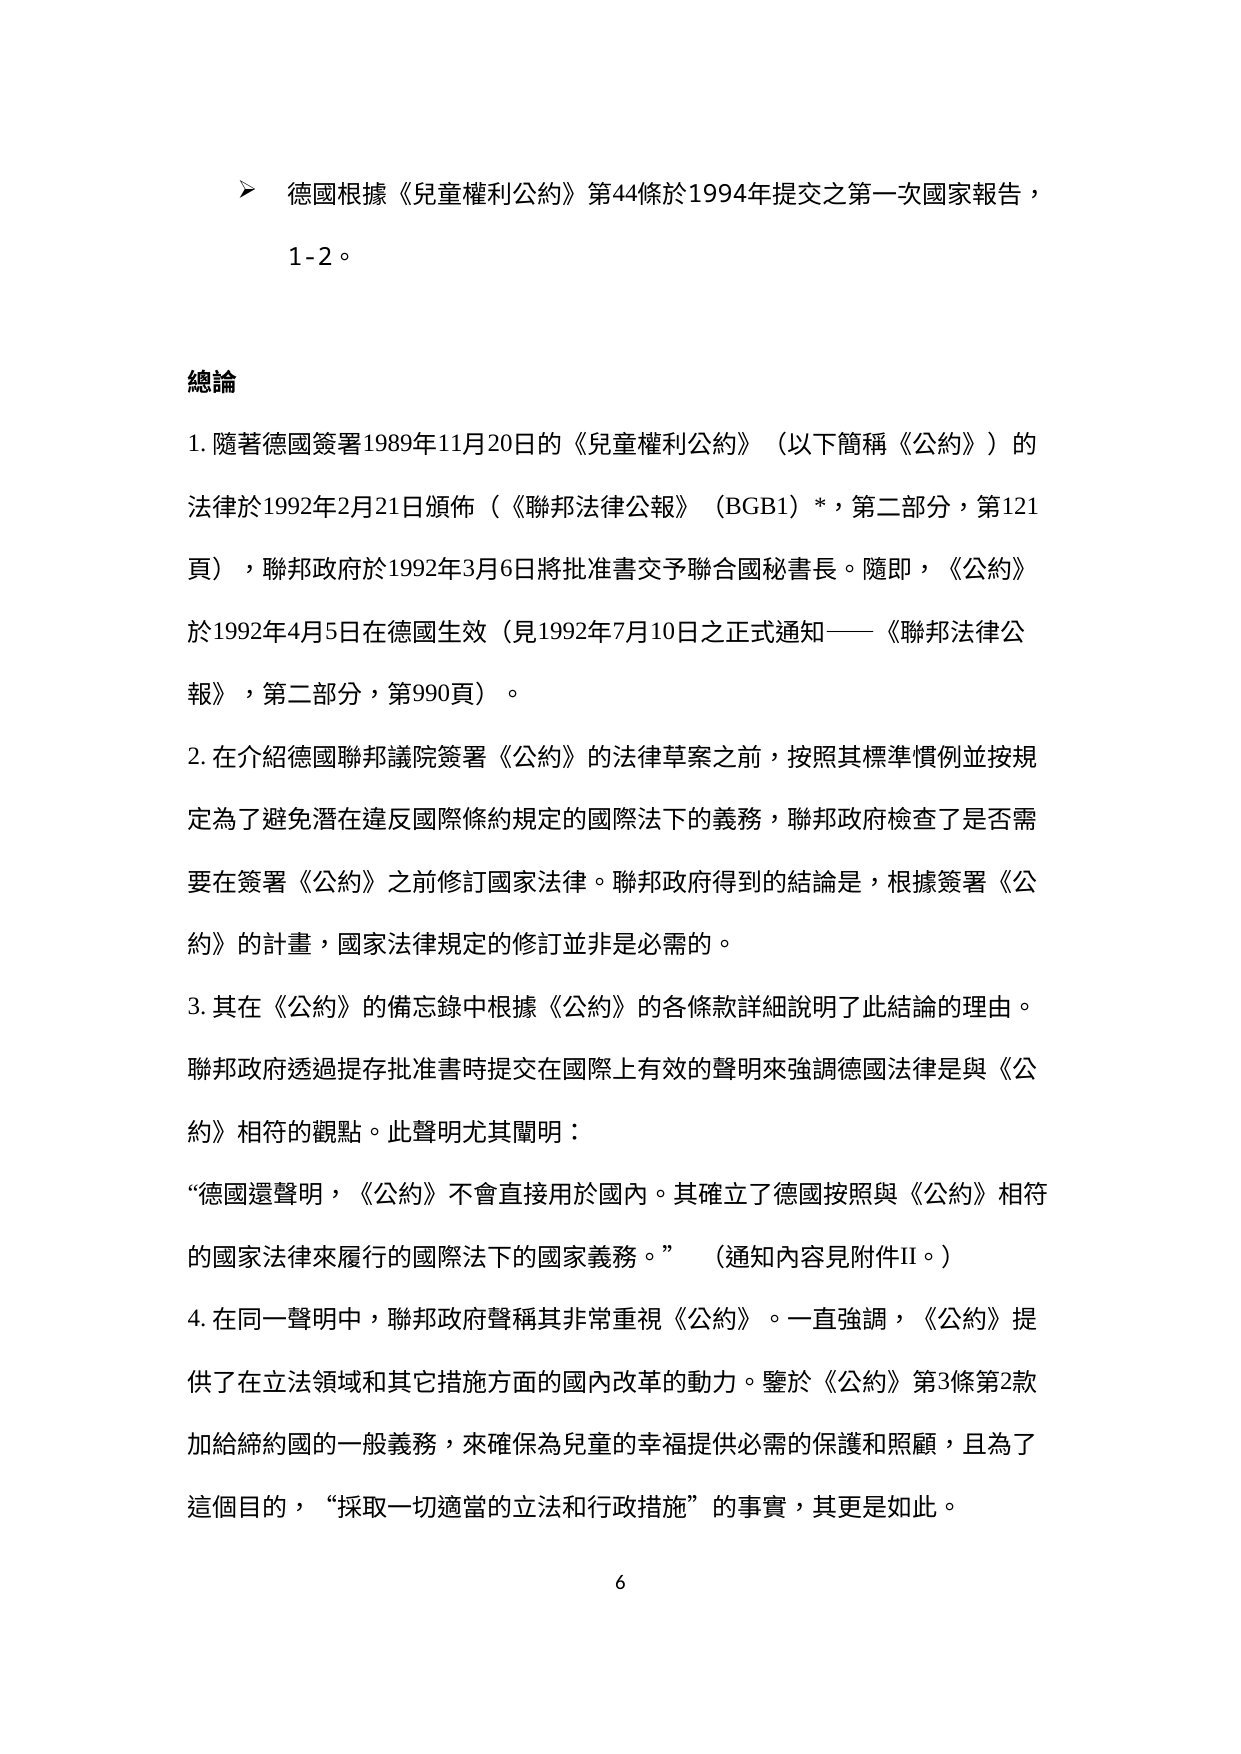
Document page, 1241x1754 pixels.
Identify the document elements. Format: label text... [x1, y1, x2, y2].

text “德國還聲明，《公約》不會直接用於國內。其確立了德國按照與《公約》相符的國家法律來履行的國際法下的國家義務。” （通知內容見附件II。） [187, 1151, 1053, 1276]
text 1. 隨著德國簽署1989年11月20日的《兒童權利公約》（以下簡稱《公約》）的法律於1992年2月21日頒佈（《聯邦法律公報》（BGB1）*，第二部分，第121頁），聯邦政府於1992年3月6日將批准書交予聯合國秘書長。隨即，《公約》於1992年4月5日在德國生效（見1992年7月10日之正式通知——《聯邦法律公報》，第二部分，第990頁）。 [187, 401, 1053, 714]
text 總論 [187, 339, 1053, 401]
text 3. 其在《公約》的備忘錄中根據《公約》的各條款詳細說明了此結論的理由。聯邦政府透過提存批准書時提交在國際上有效的聲明來強調德國法律是與《公約》相符的觀點。此聲明尤其闡明： [187, 964, 1053, 1151]
text 2. 在介紹德國聯邦議院簽署《公約》的法律草案之前，按照其標準慣例並按規定為了避免潛在違反國際條約規定的國際法下的義務，聯邦政府檢查了是否需要在簽署《公約》之前修訂國家法律。聯邦政府得到的結論是，根據簽署《公約》的計畫，國家法律規定的修訂並非是必需的。 [187, 714, 1053, 964]
list 德國根據《兒童權利公約》第44條於1994年提交之第一次國家報告， 1-2。 [237, 151, 1053, 276]
text 4. 在同一聲明中，聯邦政府聲稱其非常重視《公約》。一直強調，《公約》提供了在立法領域和其它措施方面的國內改革的動力。鑒於《公約》第3條第2款加給締約國的一般義務，來確保為兒童的幸福提供必需的保護和照顧，且為了這個目的，“採取一切適當的立法和行政措施”的事實，其更是如此。 [187, 1276, 1053, 1526]
